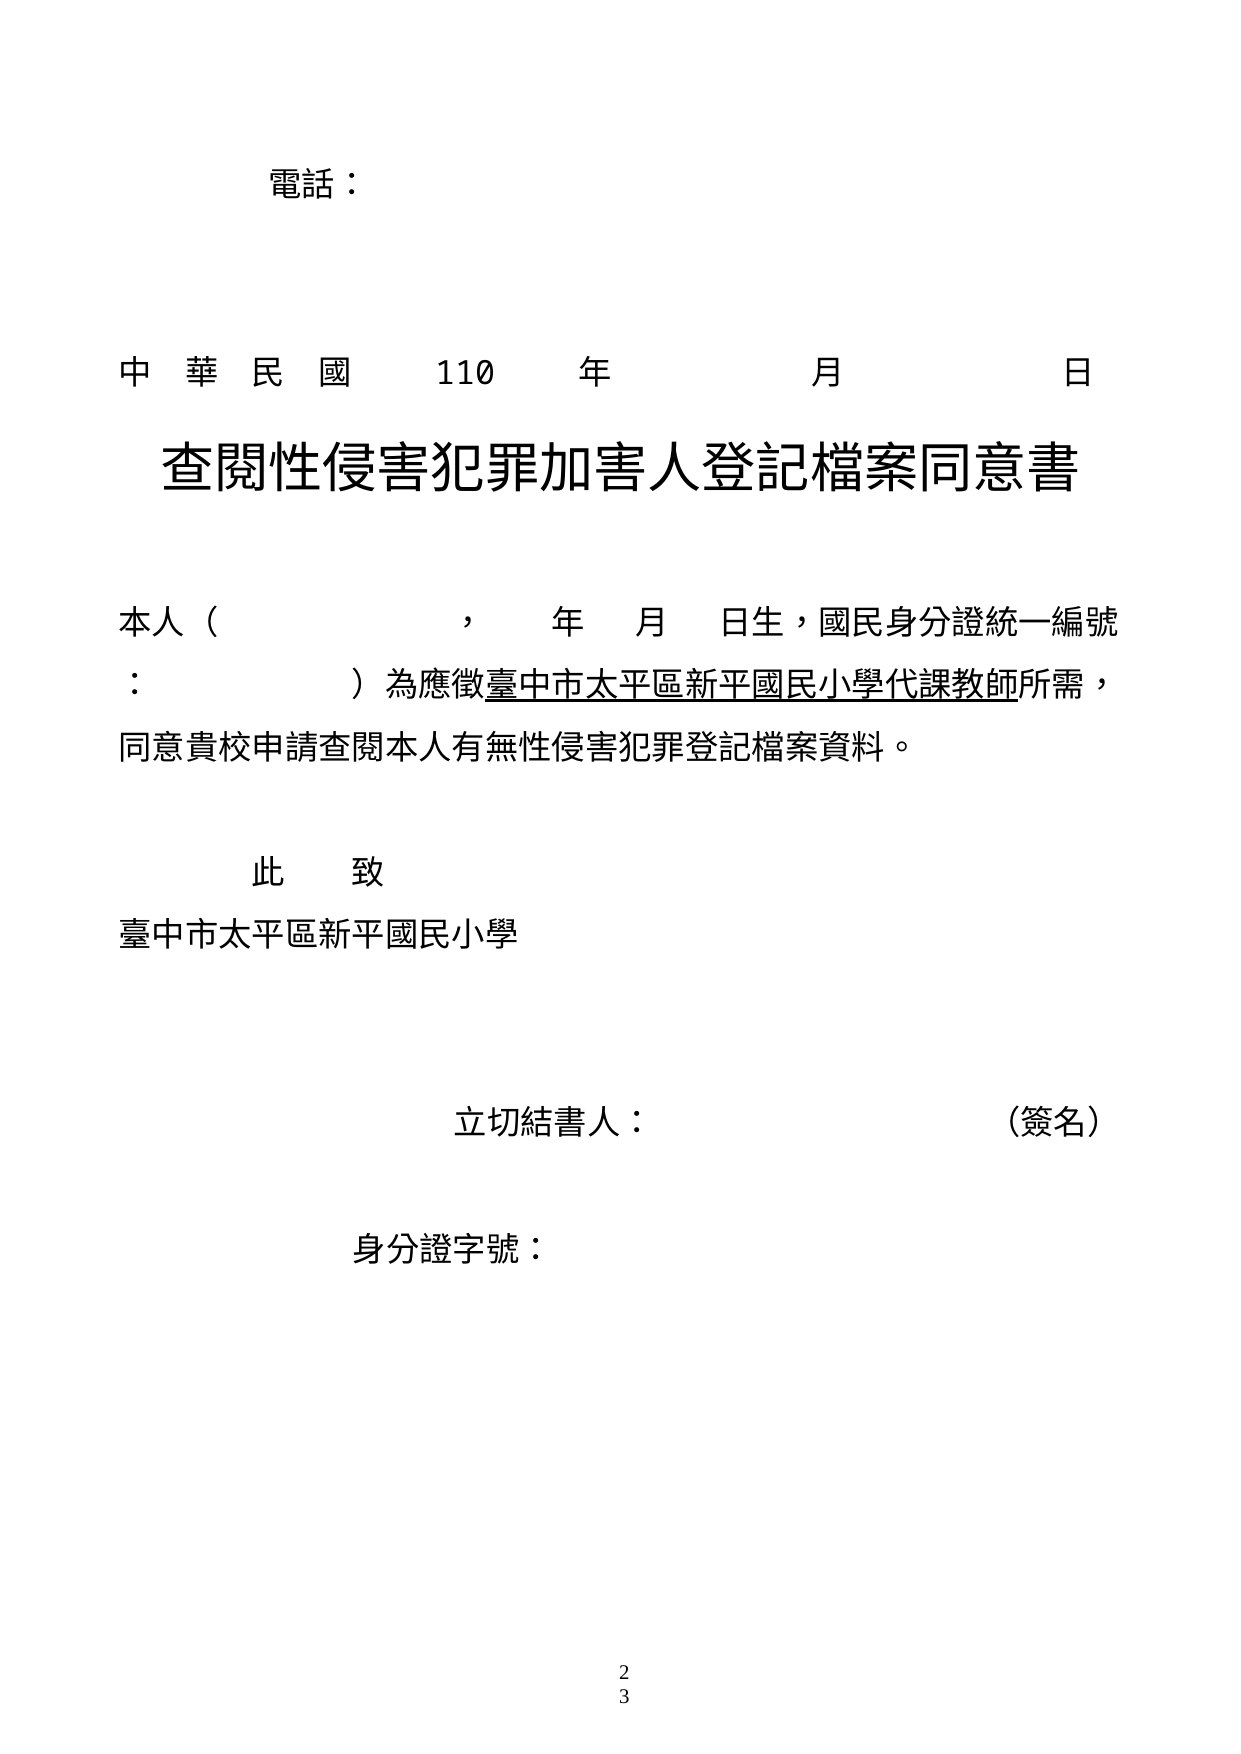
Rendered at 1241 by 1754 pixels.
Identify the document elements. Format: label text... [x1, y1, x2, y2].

text 臺中市太平區新平國民小學 [118, 891, 1122, 953]
text 電話： [118, 141, 1122, 203]
text 本人（ ， 年 月 日生，國民身分證統一編號 [118, 578, 1122, 641]
text 查閱性侵害犯罪加害人登記檔案同意書 [118, 391, 1122, 516]
text 此 致 [118, 828, 1122, 891]
text ： ）為應徵臺中市太平區新平國民小學代課教師所需，同意貴校申請查閱本人有無性侵害犯罪登記檔案資料。 [118, 641, 1122, 766]
text 立切結書人： （簽名） [118, 1078, 1122, 1141]
text 身分證字號： [118, 1203, 1122, 1266]
text 中 華 民 國 110 年 月 日 [118, 328, 1122, 391]
